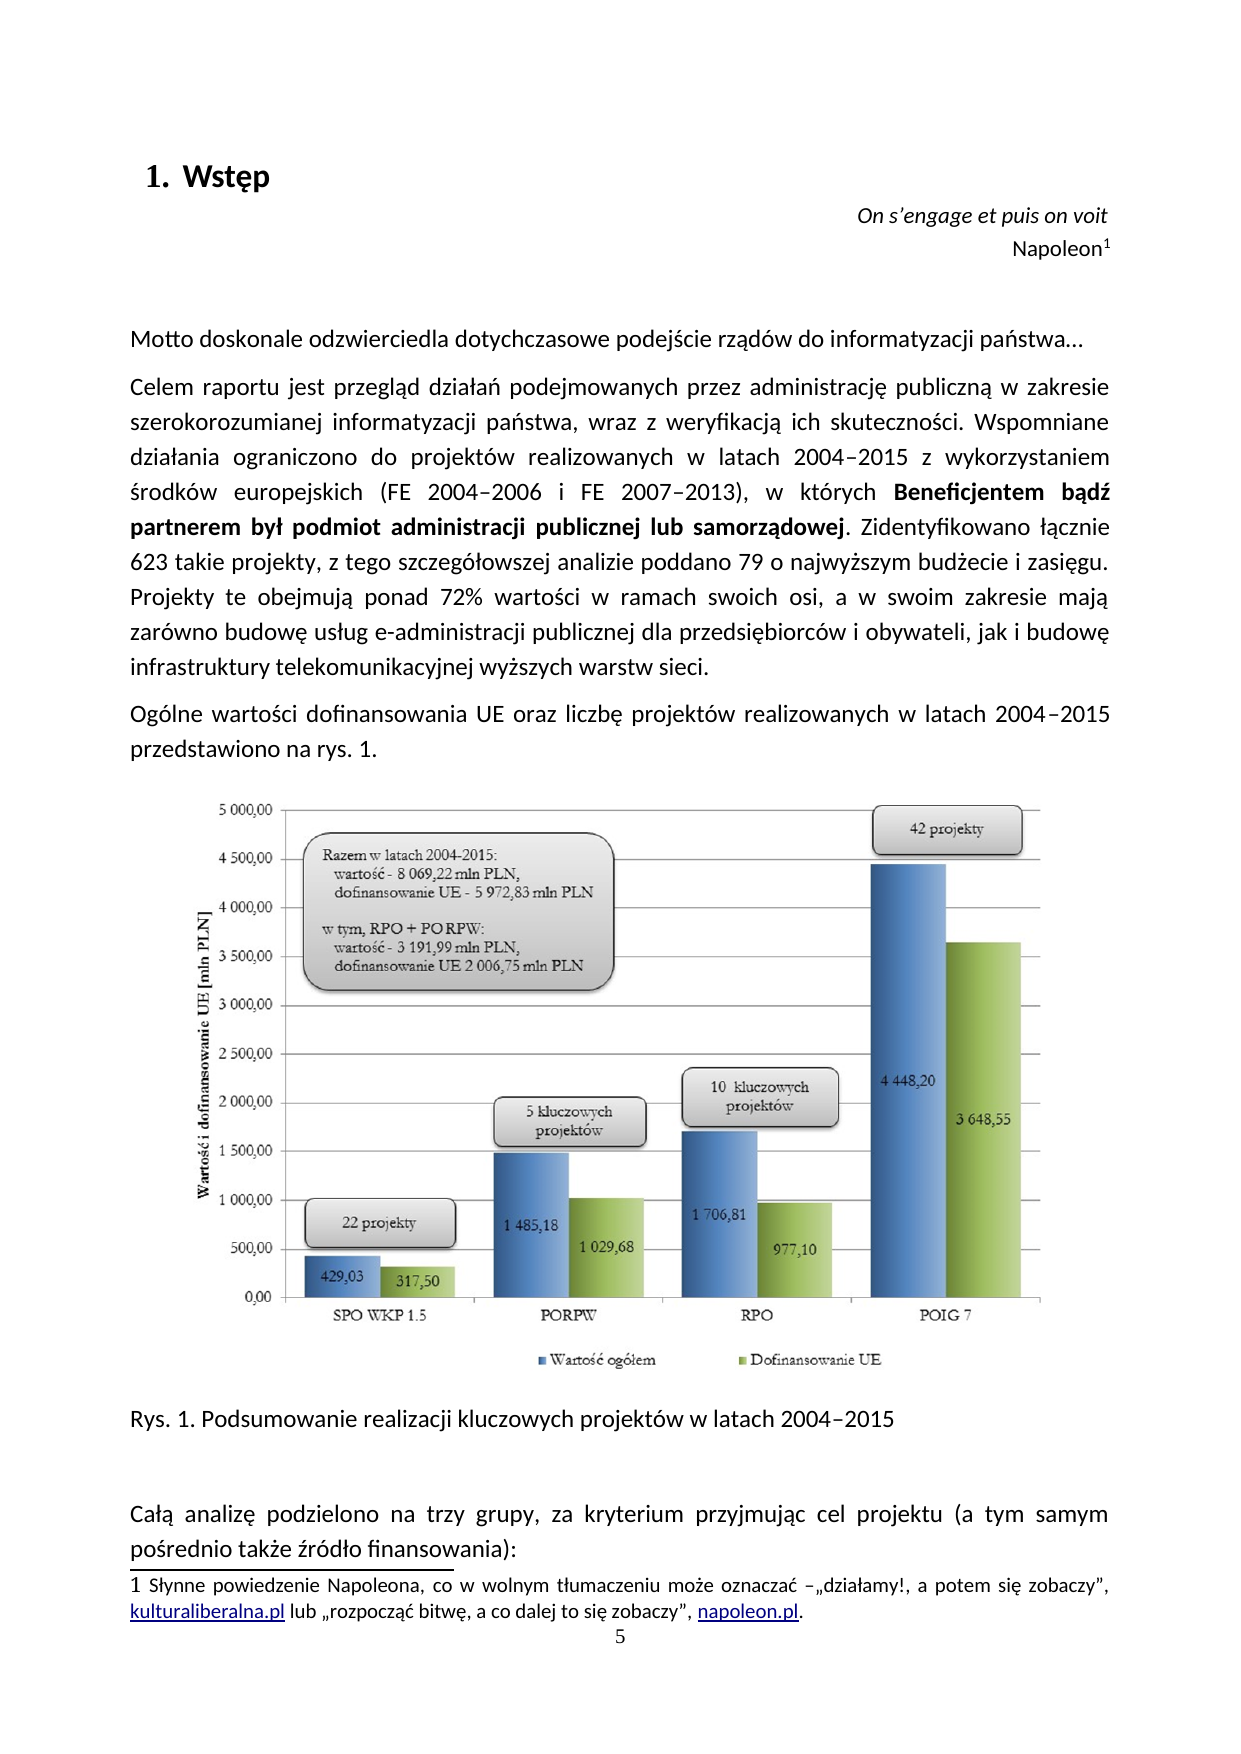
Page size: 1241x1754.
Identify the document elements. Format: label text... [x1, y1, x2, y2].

text Napoleon [130, 234, 1110, 262]
text Motto doskonale odzwierciedla dotychczasowe podejście rządów do informatyzacji państwa… [130, 323, 1110, 354]
text On s’engage et puis on voit [130, 202, 1110, 230]
text Całą analizę podzielono na trzy grupy, za kryterium przyjmując cel projektu (a tym samym pośrednio także źródło finansowania): [130, 1498, 1110, 1564]
subtitle Wstęp [145, 155, 1110, 196]
text Ogólne wartości dofinansowania UE oraz liczbę projektów realizowanych w latach 2004–2015 przedstawiono na rys. 1. [130, 698, 1110, 764]
text Celem raportu jest przegląd działań podejmowanych przez administrację publiczną w zakresie szerokorozumianej informatyzacji państwa, wraz z weryfikacją ich skuteczności. Wspomniane działania ograniczono do projektów realizowanych w latach 2004–2015 z wykorzystaniem środków europejskich (FE 2004–2006 i FE 2007–2013), w których Beneficjentem bądź partnerem był podmiot administracji publicznej lub samorządowej. Zidentyfikowano łącznie 623 takie projekty, z tego szczegółowszej analizie poddano 79 o najwyższym budżecie i zasięgu. Projekty te obejmują ponad 72% wartości w ramach swoich osi, a w swoim zakresie mają zarówno budowę usług e-administracji publicznej dla przedsiębiorców i obywateli, jak i budowę infrastruktury telekomunikacyjnej wyższych warstw sieci. [130, 371, 1110, 681]
text Słynne powiedzenie Napoleona, co w wolnym tłumaczeniu może oznaczać –„działamy!, a potem się zobaczy”, kulturaliberalna.pl lub „rozpocząć bitwę, a co dalej to się zobaczy”, napoleon.pl. [130, 1570, 1110, 1624]
text Rys. 1. Podsumowanie realizacji kluczowych projektów w latach 2004–2015 [130, 1403, 1110, 1434]
